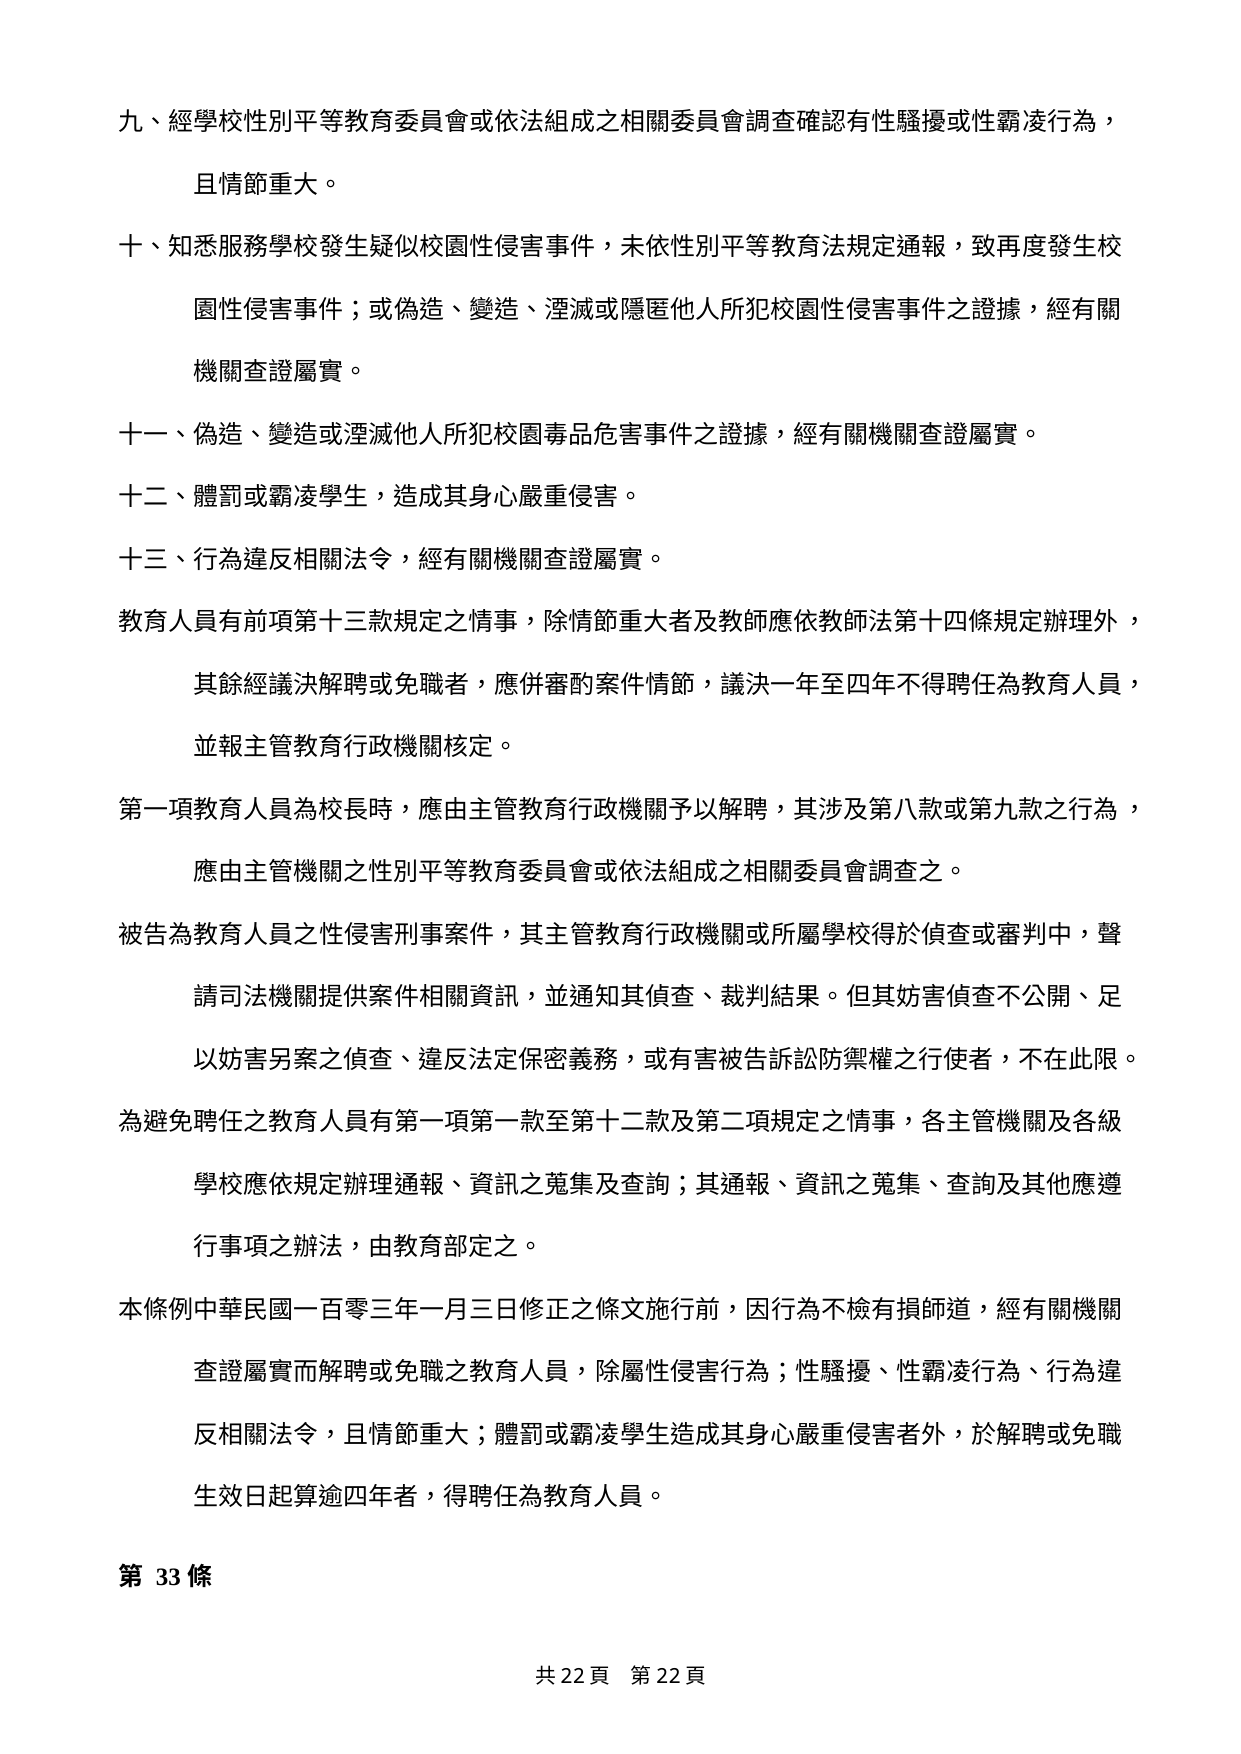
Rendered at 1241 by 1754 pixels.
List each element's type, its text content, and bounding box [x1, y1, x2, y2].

text 為避免聘任之教育人員有第一項第一款至第十二款及第二項規定之情事，各主管機關及各級學校應依規定辦理通報、資訊之蒐集及查詢；其通報、資訊之蒐集、查詢及其他應遵行事項之辦法，由教育部定之。 [118, 1078, 1122, 1266]
text 十一、偽造、變造或湮滅他人所犯校園毒品危害事件之證據，經有關機關查證屬實。 [118, 391, 1122, 453]
text 本條例中華民國一百零三年一月三日修正之條文施行前，因行為不檢有損師道，經有關機關查證屬實而解聘或免職之教育人員，除屬性侵害行為；性騷擾、性霸凌行為、行為違反相關法令，且情節重大；體罰或霸凌學生造成其身心嚴重侵害者外，於解聘或免職生效日起算逾四年者，得聘任為教育人員。 [118, 1266, 1122, 1516]
text 第一項教育人員為校長時，應由主管教育行政機關予以解聘，其涉及第八款或第九款之行為，應由主管機關之性別平等教育委員會或依法組成之相關委員會調查之。 [118, 766, 1122, 891]
text 被告為教育人員之性侵害刑事案件，其主管教育行政機關或所屬學校得於偵查或審判中，聲請司法機關提供案件相關資訊，並通知其偵查、裁判結果。但其妨害偵查不公開、足以妨害另案之偵查、違反法定保密義務，或有害被告訴訟防禦權之行使者，不在此限。 [118, 891, 1122, 1078]
text 十二、體罰或霸凌學生，造成其身心嚴重侵害。 [118, 453, 1122, 516]
text 九、經學校性別平等教育委員會或依法組成之相關委員會調查確認有性騷擾或性霸凌行為，且情節重大。 [118, 78, 1122, 203]
text 教育人員有前項第十三款規定之情事，除情節重大者及教師應依教師法第十四條規定辦理外，其餘經議決解聘或免職者，應併審酌案件情節，議決一年至四年不得聘任為教育人員，並報主管教育行政機關核定。 [118, 578, 1122, 766]
text 十、知悉服務學校發生疑似校園性侵害事件，未依性別平等教育法規定通報，致再度發生校園性侵害事件；或偽造、變造、湮滅或隱匿他人所犯校園性侵害事件之證據，經有關機關查證屬實。 [118, 203, 1122, 391]
text 十三、行為違反相關法令，經有關機關查證屬實。 [118, 516, 1122, 578]
text 第 33 條 [118, 1533, 1122, 1595]
